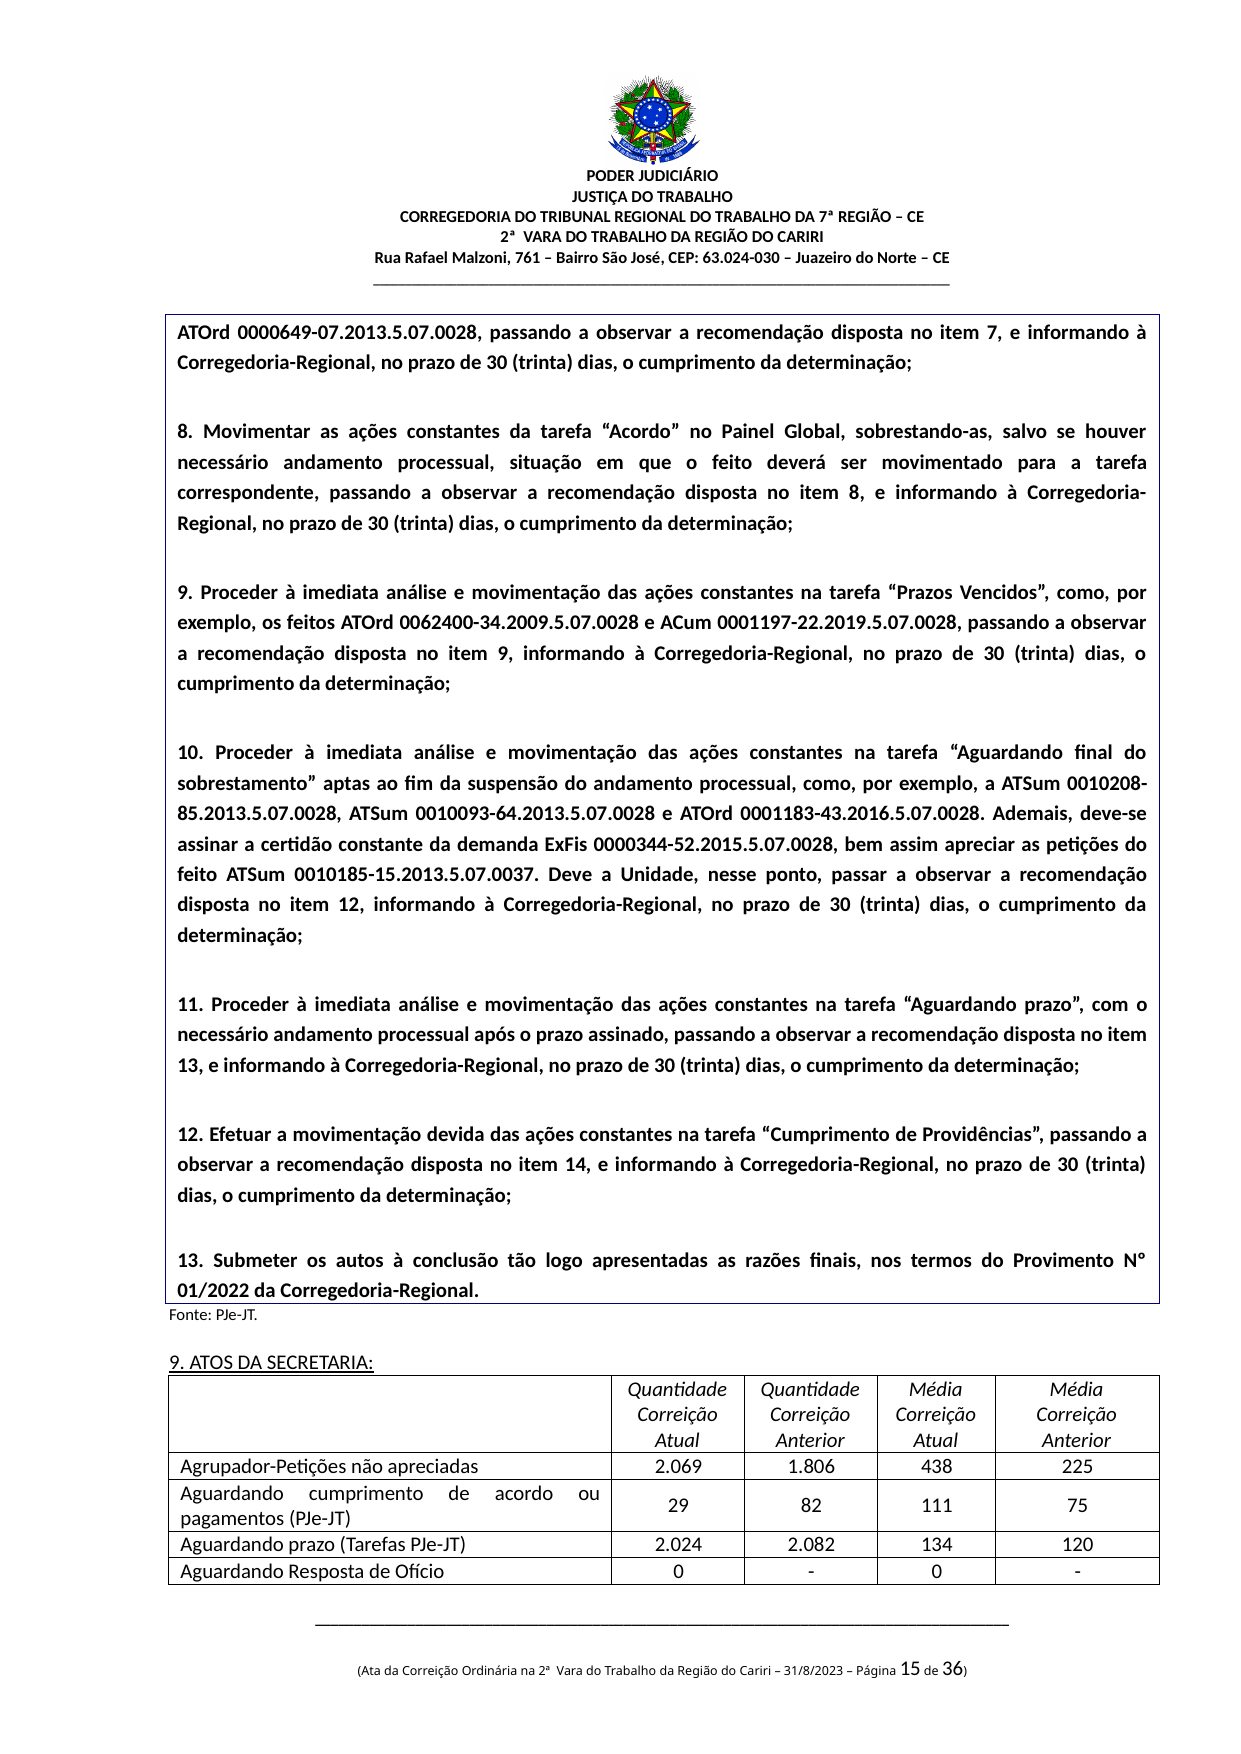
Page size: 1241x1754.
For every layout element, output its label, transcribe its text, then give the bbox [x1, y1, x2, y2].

subtitle 9. ATOS DA SECRETARIA: [169, 1349, 1155, 1375]
table_header [169, 1376, 611, 1452]
table_header Quantidade Correição Atual [612, 1376, 744, 1452]
table_cell 225 [996, 1453, 1159, 1479]
table_cell 0 [878, 1558, 995, 1583]
table_cell 82 [745, 1480, 877, 1531]
table_cell 120 [996, 1532, 1159, 1557]
table_header Média Correição Anterior [996, 1376, 1159, 1452]
table_cell 2.024 [612, 1532, 744, 1557]
table_cell 2.069 [612, 1453, 744, 1479]
table_cell - [996, 1558, 1159, 1583]
table_cell Agrupador-Petições não apreciadas [169, 1453, 611, 1479]
table_cell Aguardando Resposta de Ofício [169, 1558, 611, 1583]
table_cell 0 [612, 1558, 744, 1583]
picture [603, 73, 702, 166]
table_cell 29 [612, 1480, 744, 1531]
table_header Média Correição Atual [878, 1376, 995, 1452]
table_cell 134 [878, 1532, 995, 1557]
table_cell 2.082 [745, 1532, 877, 1557]
subtitle Fonte: PJe-JT. [169, 1304, 1155, 1324]
table_cell Aguardando prazo (Tarefas PJe-JT) [169, 1532, 611, 1557]
table_cell 1.806 [745, 1453, 877, 1479]
table_cell Aguardando cumprimento de acordo ou pagamentos (PJe-JT) [169, 1480, 611, 1531]
table_cell 75 [996, 1480, 1159, 1531]
table_cell ATOrd 0000649-07.2013.5.07.0028, passando a observar a recomendação disposta no item 7, e informando à Corregedoria-Regional, no prazo de 30 (trinta) dias, o cumprimento da determinação; 8. Movimentar as ações constantes da tarefa “Acordo” no Painel Global, sobrestando-as, salvo se houver necessário andamento processual, situação em que o feito deverá ser movimentado para a tarefa correspondente, passando a observar a recomendação disposta no item 8, e informando à Corregedoria-Regional, no prazo de 30 (trinta) dias, o cumprimento da determinação; 9. Proceder à imediata análise e movimentação das ações constantes na tarefa “Prazos Vencidos”, como, por exemplo, os feitos ATOrd 0062400-34.2009.5.07.0028 e ACum 0001197-22.2019.5.07.0028, passando a observar a recomendação disposta no item 9, informando à Corregedoria-Regional, no prazo de 30 (trinta) dias, o cumprimento da determinação; 10. Proceder à imediata análise e movimentação das ações constantes na tarefa “Aguardando final do sobrestamento” aptas ao fim da suspensão do andamento processual, como, por exemplo, a ATSum 0010208-85.2013.5.07.0028, ATSum 0010093-64.2013.5.07.0028 e ATOrd 0001183-43.2016.5.07.0028. Ademais, deve-se assinar a certidão constante da demanda ExFis 0000344-52.2015.5.07.0028, bem assim apreciar as petições do feito ATSum 0010185-15.2013.5.07.0037. Deve a Unidade, nesse ponto, passar a observar a recomendação disposta no item 12, informando à Corregedoria-Regional, no prazo de 30 (trinta) dias, o cumprimento da determinação; 11. Proceder à imediata análise e movimentação das ações constantes na tarefa “Aguardando prazo”, com o necessário andamento processual após o prazo assinado, passando a observar a recomendação disposta no item 13, e informando à Corregedoria-Regional, no prazo de 30 (trinta) dias, o cumprimento da determinação; 12. Efetuar a movimentação devida das ações constantes na tarefa “Cumprimento de Providências”, passando a observar a recomendação disposta no item 14, e informando à Corregedoria-Regional, no prazo de 30 (trinta) dias, o cumprimento da determinação; 13. Submeter os autos à conclusão tão logo apresentadas as razões finais, nos termos do Provimento Nº 01/2022 da Corregedoria-Regional. [166, 315, 1159, 1303]
table_header Quantidade Correição Anterior [745, 1376, 877, 1452]
table_cell - [745, 1558, 877, 1583]
table_cell 438 [878, 1453, 995, 1479]
table_cell 111 [878, 1480, 995, 1531]
